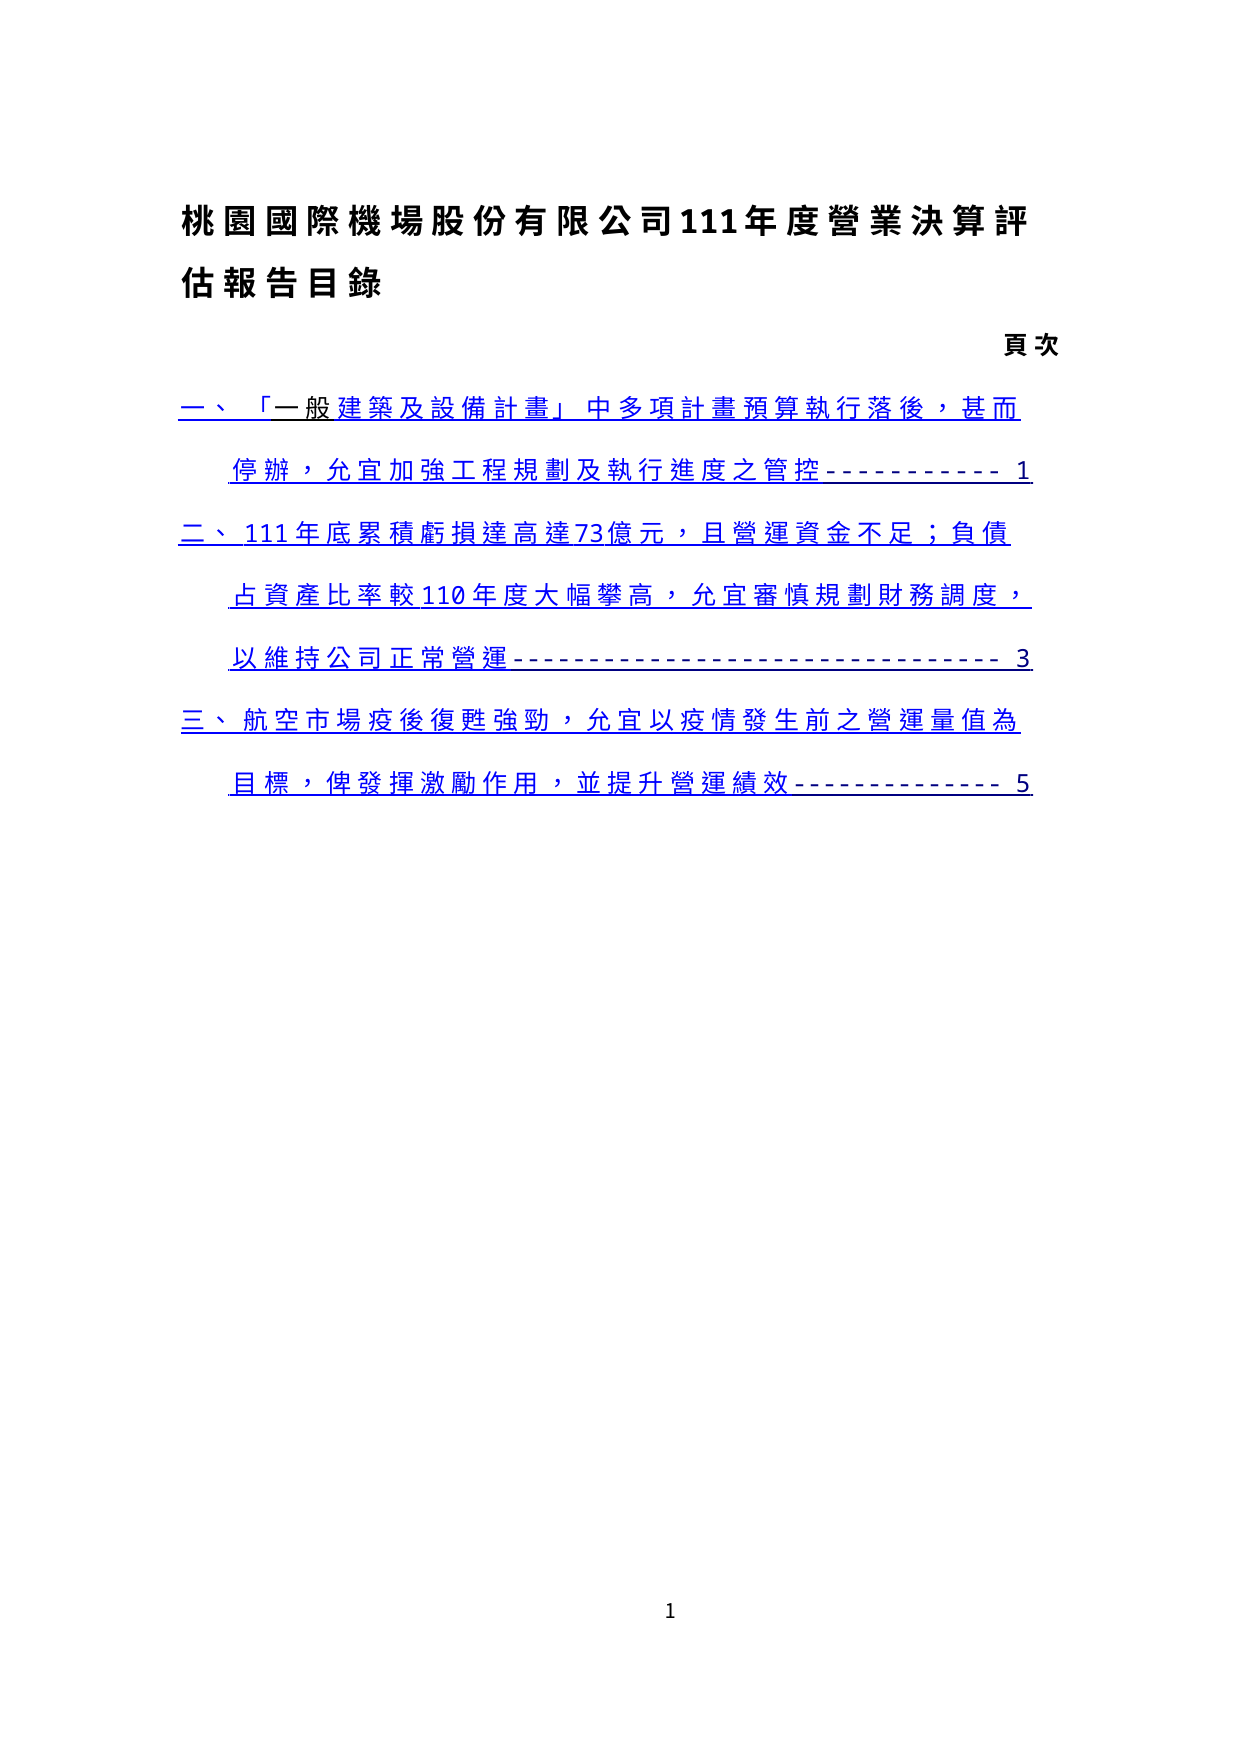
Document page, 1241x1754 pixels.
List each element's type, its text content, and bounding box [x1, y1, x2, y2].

text 桃園國際機場股份有限公司111年度營業決算評估報告目錄 [177, 177, 1063, 302]
text 三、航空市場疫後復甦強勁，允宜以疫情發生前之營運量值為目標，俾發揮激勵作用，並提升營運績效 5 [177, 677, 1033, 802]
text 一、「一般建築及設備計畫」中多項計畫預算執行落後，甚而停辦，允宜加強工程規劃及執行進度之管控 1 [177, 365, 1033, 490]
text 頁次 [177, 302, 1063, 365]
text 二、111年底累積虧損達高達73億元，且營運資金不足；負債占資產比率較110年度大幅攀高，允宜審慎規劃財務調度，以維持公司正常營運 3 [177, 490, 1033, 677]
